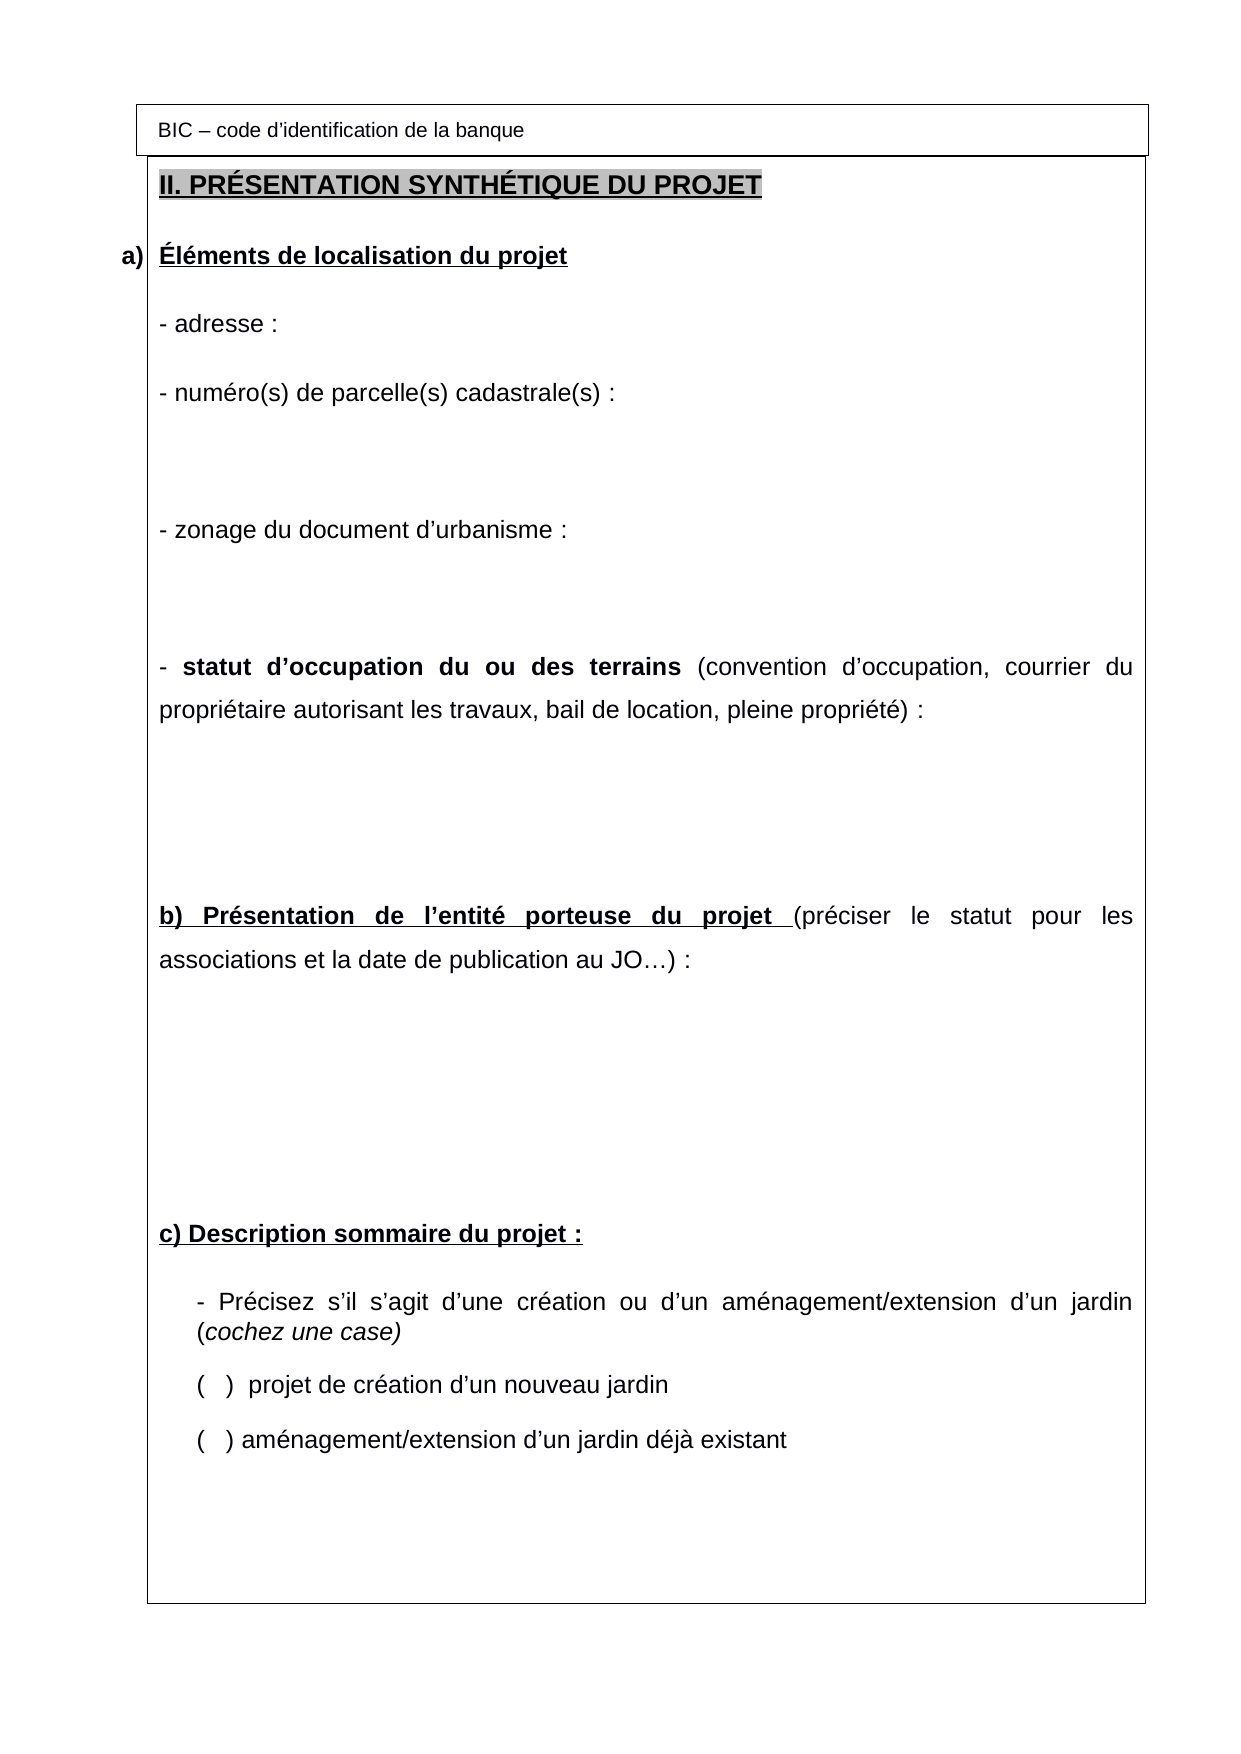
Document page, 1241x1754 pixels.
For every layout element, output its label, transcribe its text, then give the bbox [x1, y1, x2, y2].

table_header II. PRÉSENTATION SYNTHÉTIQUE DU PROJET Éléments de localisation du projet - adresse : - numéro(s) de parcelle(s) cadastrale(s) : - zonage du document d’urbanisme : - statut d’occupation du ou des terrains (convention d’occupation, courrier du propriétaire autorisant les travaux, bail de location, pleine propriété) : b) Présentation de l’entité porteuse du projet (préciser le statut pour les associations et la date de publication au JO…) : c) Description sommaire du projet : - Précisez s’il s’agit d’une création ou d’un aménagement/extension d’un jardin (cochez une case) ( ) projet de création d’un nouveau jardin ( ) aménagement/extension d’un jardin déjà existant [148, 157, 1145, 1603]
table_cell BIC – code d’identification de la banque [137, 105, 1148, 154]
